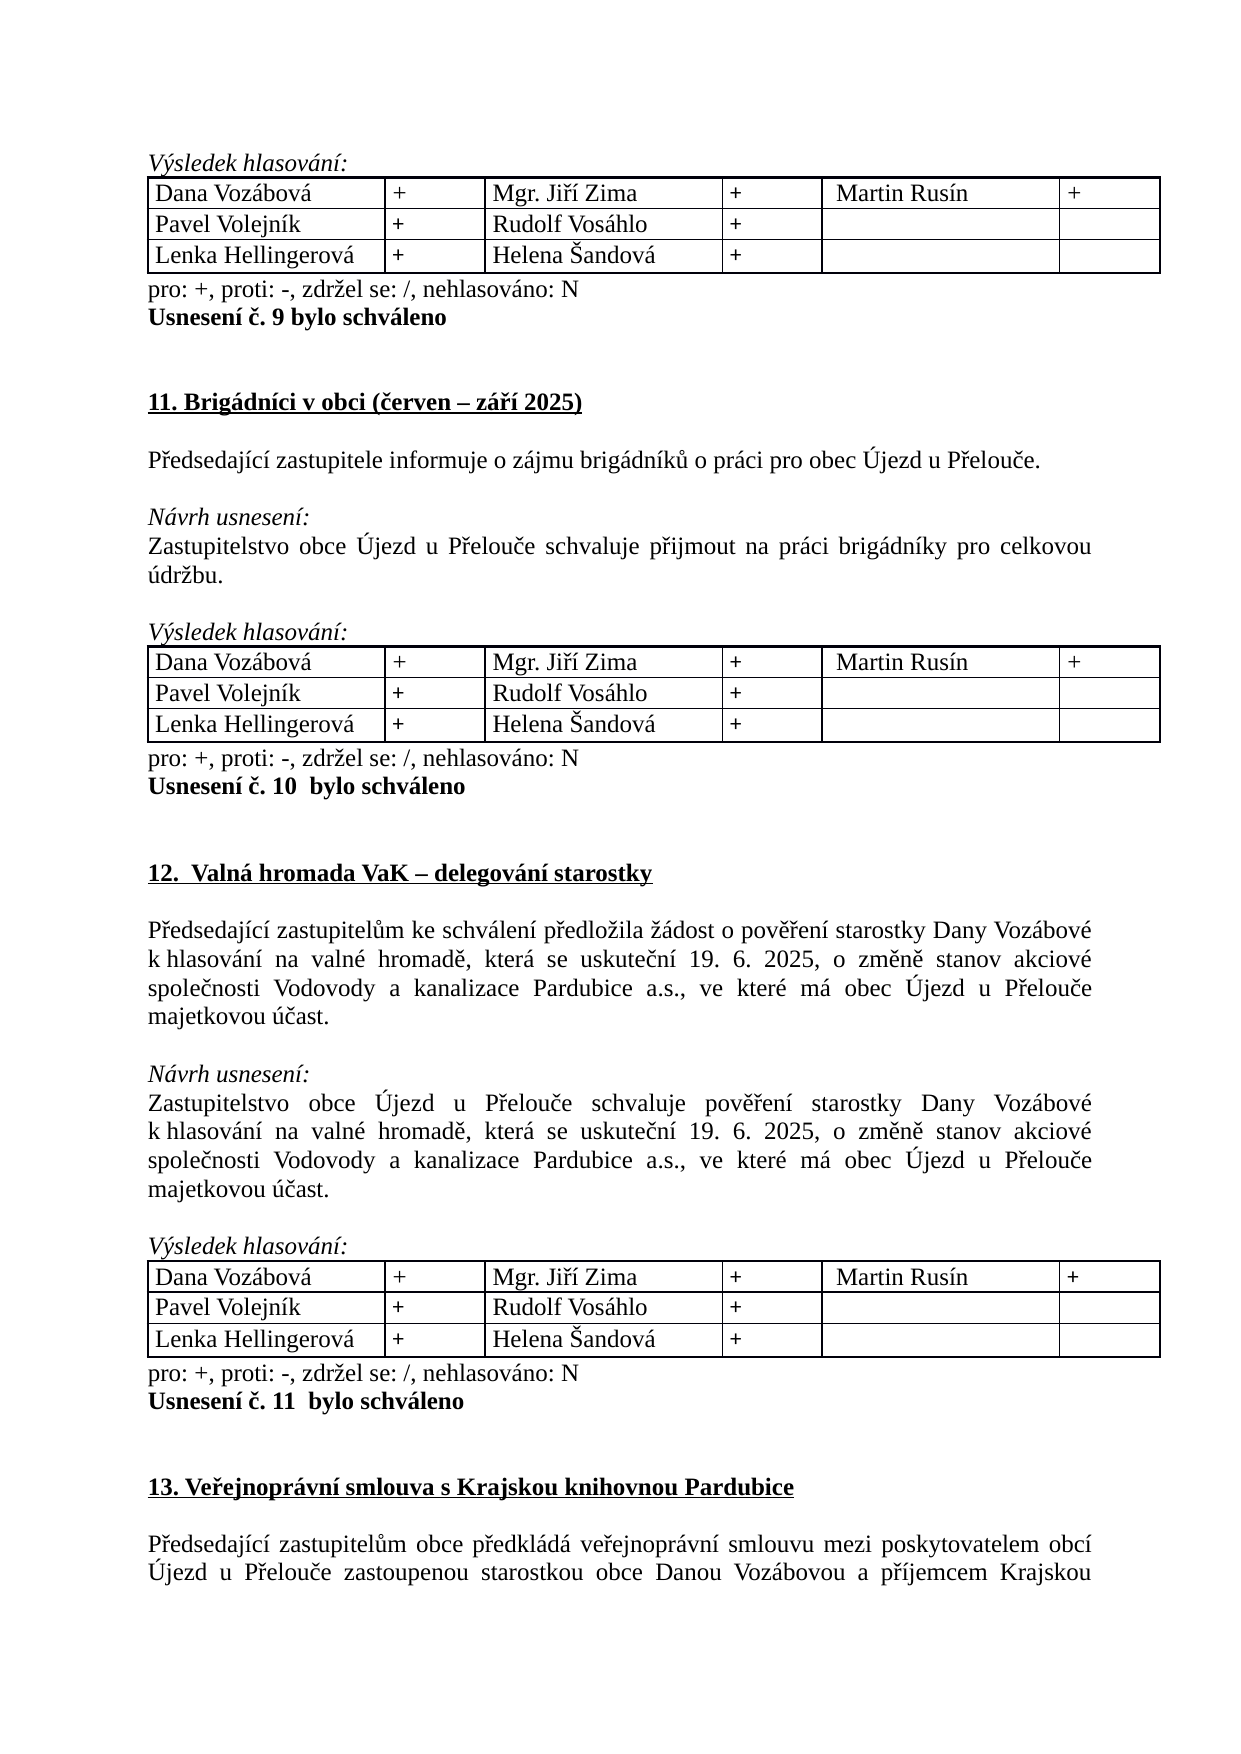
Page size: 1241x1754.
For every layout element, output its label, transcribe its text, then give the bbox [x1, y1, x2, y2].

text pro: +, proti: -, zdržel se: /, nehlasováno: N [148, 743, 1093, 771]
table_header + [386, 1262, 484, 1291]
table_header + [1060, 1262, 1159, 1291]
text Výsledek hlasování: [148, 617, 1093, 645]
table_cell + [723, 678, 821, 708]
table_cell + [386, 209, 484, 239]
table_cell + [723, 709, 821, 741]
text Návrh usnesení: [148, 1059, 1093, 1088]
table_cell Rudolf Vosáhlo [486, 1293, 722, 1323]
table_header Mgr. Jiří Zima [486, 1262, 722, 1291]
table_cell [1060, 678, 1159, 708]
table_header + [386, 648, 484, 677]
table_cell Helena Šandová [486, 709, 722, 741]
table_cell + [723, 209, 821, 239]
table_cell + [723, 240, 821, 272]
text Usnesení č. 9 bylo schváleno [148, 302, 1093, 331]
table_cell Pavel Volejník [149, 678, 384, 708]
text Zastupitelstvo obce Újezd u Přelouče schvaluje přijmout na práci brigádníky pro celkovou údržbu. [148, 531, 1093, 588]
table_header + [1060, 648, 1159, 677]
table_cell + [386, 1324, 484, 1356]
table_cell + [386, 240, 484, 272]
table_cell Helena Šandová [486, 240, 722, 272]
table_header Martin Rusín [823, 1262, 1059, 1291]
table_header + [723, 179, 821, 208]
table_cell [823, 240, 1059, 272]
table_cell Helena Šandová [486, 1324, 722, 1356]
table_cell [823, 1324, 1059, 1356]
table_header Mgr. Jiří Zima [486, 179, 722, 208]
table_header Dana Vozábová [149, 179, 384, 208]
table_header + [386, 179, 484, 208]
table_header Dana Vozábová [149, 648, 384, 677]
table_cell Rudolf Vosáhlo [486, 678, 722, 708]
table_cell [1060, 240, 1159, 272]
text pro: +, proti: -, zdržel se: /, nehlasováno: N [148, 274, 1093, 302]
table_header + [723, 648, 821, 677]
text Výsledek hlasování: [148, 148, 1093, 176]
table_cell Pavel Volejník [149, 209, 384, 239]
table_cell Lenka Hellingerová [149, 240, 384, 272]
table_header + [723, 1262, 821, 1291]
text Usnesení č. 10 bylo schváleno [148, 771, 1093, 800]
table_cell + [723, 1293, 821, 1323]
table_cell + [723, 1324, 821, 1356]
table_header Martin Rusín [823, 179, 1059, 208]
text pro: +, proti: -, zdržel se: /, nehlasováno: N [148, 1358, 1093, 1386]
table_header Mgr. Jiří Zima [486, 648, 722, 677]
text Usnesení č. 11 bylo schváleno [148, 1386, 1093, 1415]
table_cell [1060, 209, 1159, 239]
table_header Martin Rusín [823, 648, 1059, 677]
table_cell [823, 678, 1059, 708]
table_cell Rudolf Vosáhlo [486, 209, 722, 239]
table_cell [823, 709, 1059, 741]
table_cell Lenka Hellingerová [149, 1324, 384, 1356]
text Výsledek hlasování: [148, 1231, 1093, 1260]
table_cell + [386, 1293, 484, 1323]
table_cell [823, 209, 1059, 239]
text 13. Veřejnoprávní smlouva s Krajskou knihovnou Pardubice [148, 1472, 1093, 1501]
text Návrh usnesení: [148, 502, 1093, 531]
text Zastupitelstvo obce Újezd u Přelouče schvaluje pověření starostky Dany Vozábové k hlasování na valné hromadě, která se uskuteční 19. 6. 2025, o změně stanov akciové společnosti Vodovody a kanalizace Pardubice a.s., ve které má obec Újezd u Přelouče majetkovou účast. [148, 1088, 1093, 1203]
table_header Dana Vozábová [149, 1262, 384, 1291]
text Předsedající zastupitelům obce předkládá veřejnoprávní smlouvu mezi poskytovatelem obcí Újezd u Přelouče zastoupenou starostkou obce Danou Vozábovou a příjemcem Krajskou [148, 1529, 1093, 1586]
table_header + [1060, 179, 1159, 208]
table_cell Pavel Volejník [149, 1293, 384, 1323]
text Předsedající zastupitelům ke schválení předložila žádost o pověření starostky Dany Vozábové k hlasování na valné hromadě, která se uskuteční 19. 6. 2025, o změně stanov akciové společnosti Vodovody a kanalizace Pardubice a.s., ve které má obec Újezd u Přelouče majetkovou účast. [148, 915, 1093, 1030]
text 11. Brigádníci v obci (červen – září 2025) [148, 387, 1093, 416]
text Předsedající zastupitele informuje o zájmu brigádníků o práci pro obec Újezd u Přelouče. [148, 445, 1093, 473]
table_cell + [386, 678, 484, 708]
text 12. Valná hromada VaK – delegování starostky [148, 858, 1093, 886]
table_cell [1060, 709, 1159, 741]
table_cell Lenka Hellingerová [149, 709, 384, 741]
table_cell + [386, 709, 484, 741]
table_cell [823, 1293, 1059, 1323]
table_cell [1060, 1324, 1159, 1356]
table_cell [1060, 1293, 1159, 1323]
